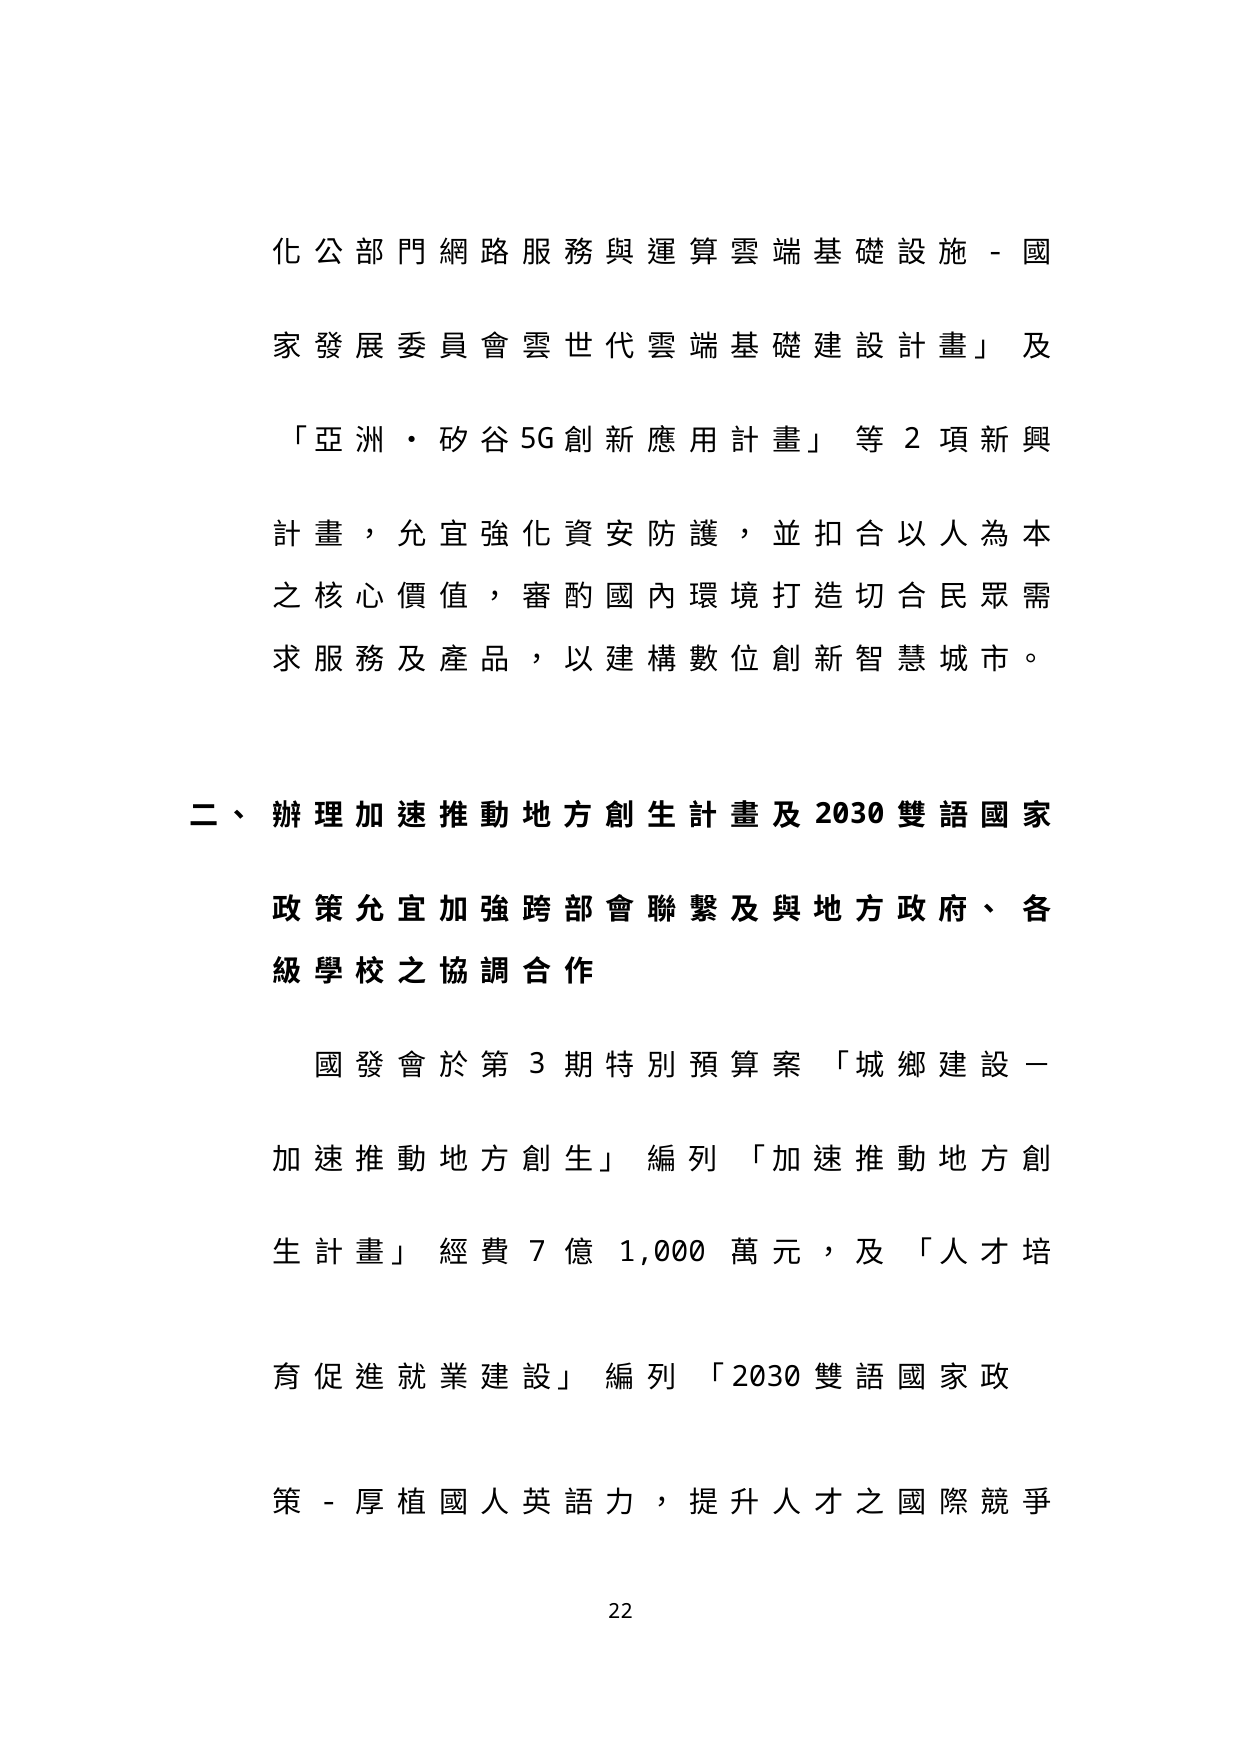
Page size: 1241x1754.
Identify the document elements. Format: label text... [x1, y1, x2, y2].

text 二、辦理加速推動地方創生計畫及2030雙語國家政策允宜加強跨部會聯繫及與地方政府、各級學校之協調合作 [183, 740, 1058, 990]
text 國發會於第3期特別預算案「城鄉建設－加速推動地方創生」編列「加速推動地方創生計畫」經費7億1,000萬元，及「人才培育促進就業建設」編列「2030雙語國家政策-厚植國人英語力，提升人才之國際競爭 [242, 990, 1058, 1552]
text 化公部門網路服務與運算雲端基礎設施-國家發展委員會雲世代雲端基礎建設計畫」及「亞洲‧矽谷5G創新應用計畫」等2項新興計畫，允宜強化資安防護，並扣合以人為本之核心價值，審酌國內環境打造切合民眾需求服務及產品，以建構數位創新智慧城市。 [242, 177, 1058, 677]
